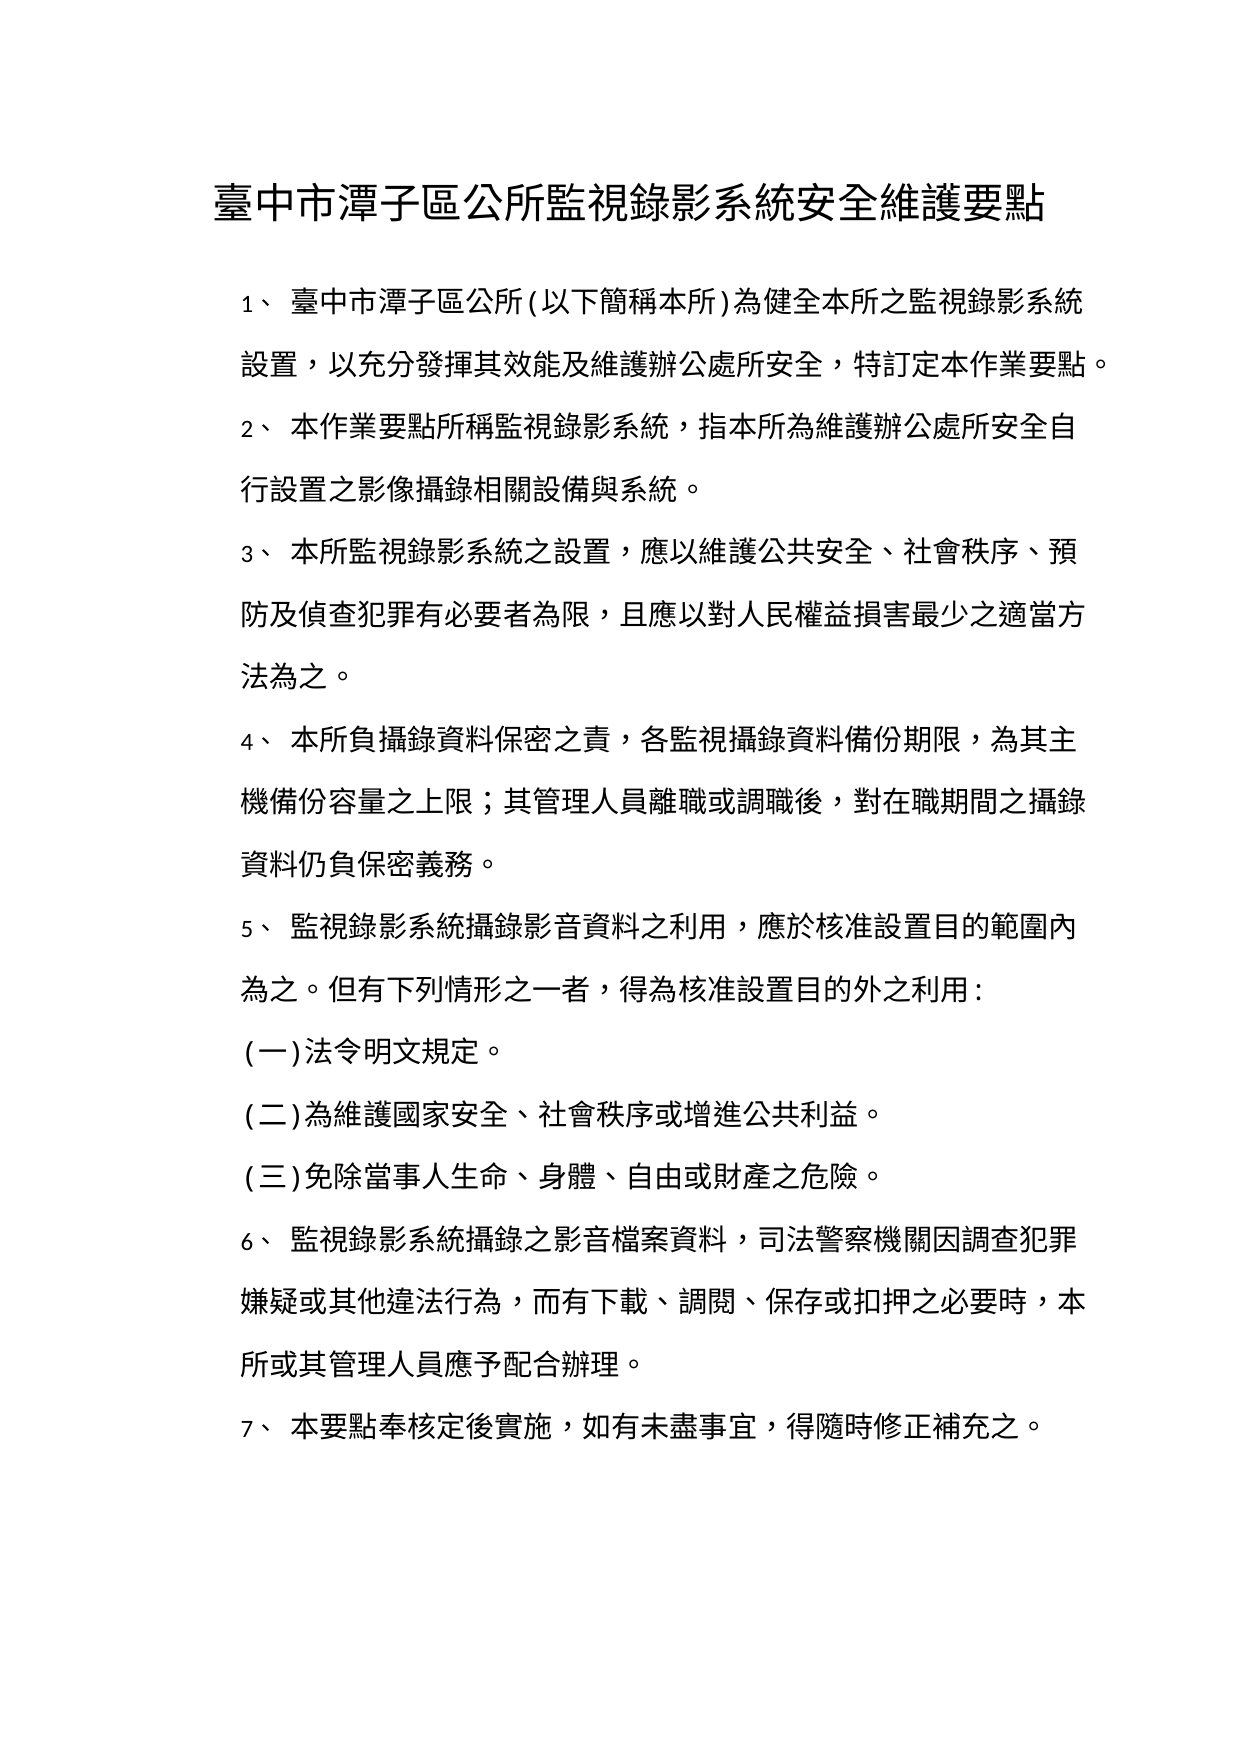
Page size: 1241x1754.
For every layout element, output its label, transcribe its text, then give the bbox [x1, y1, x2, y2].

list 臺中市潭子區公所(以下簡稱本所)為健全本所之監視錄影系統設置，以充分發揮其效能及維護辦公處所安全，特訂定本作業要點。 [240, 258, 1092, 383]
list 本要點奉核定後實施，如有未盡事宜，得隨時修正補充之。 [240, 1383, 1092, 1446]
list 監視錄影系統攝錄之影音檔案資料，司法警察機關因調查犯罪嫌疑或其他違法行為，而有下載、調閱、保存或扣押之必要時，本所或其管理人員應予配合辦理。 [240, 1196, 1092, 1383]
list 監視錄影系統攝錄影音資料之利用，應於核准設置目的範圍內為之。但有下列情形之一者，得為核准設置目的外之利用: (一)法令明文規定。 (二)為維護國家安全、社會秩序或增進公共利益。 (三)免除當事人生命、身體、自由或財產之危險。 [240, 883, 1092, 1196]
text 臺中市潭子區公所監視錄影系統安全維護要點 [165, 158, 1092, 221]
list 本所負攝錄資料保密之責，各監視攝錄資料備份期限，為其主機備份容量之上限；其管理人員離職或調職後，對在職期間之攝錄資料仍負保密義務。 [240, 696, 1092, 883]
list 本所監視錄影系統之設置，應以維護公共安全、社會秩序、預防及偵查犯罪有必要者為限，且應以對人民權益損害最少之適當方法為之。 [240, 508, 1092, 696]
list 本作業要點所稱監視錄影系統，指本所為維護辦公處所安全自行設置之影像攝錄相關設備與系統。 [240, 383, 1092, 508]
